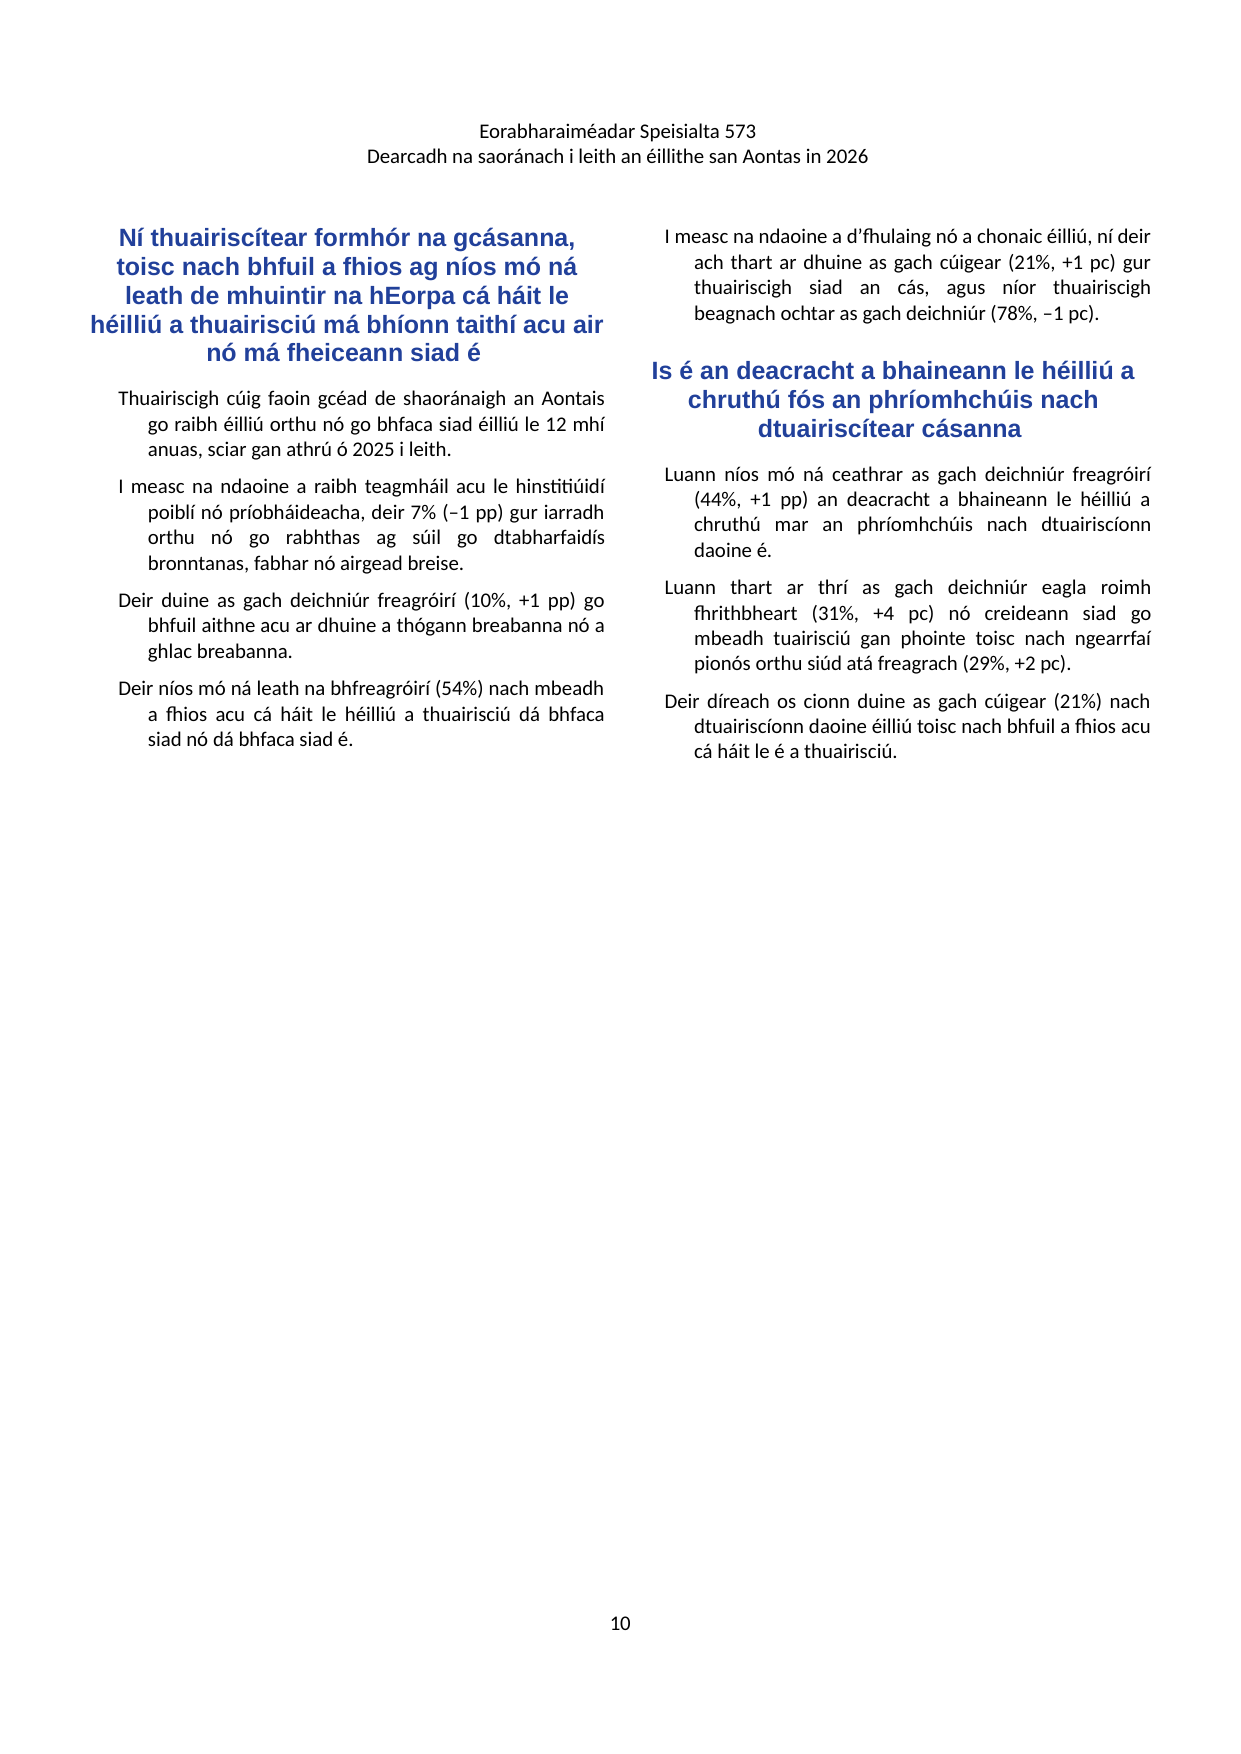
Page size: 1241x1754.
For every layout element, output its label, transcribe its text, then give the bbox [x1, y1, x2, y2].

text Luann níos mó ná ceathrar as gach deichniúr freagróirí (44%, +1 pp) an deacracht a bhaineann le héilliú a chruthú mar an phríomhchúis nach dtuairiscíonn daoine é. [664, 461, 1152, 562]
text I measc na ndaoine a d’fhulaing nó a chonaic éilliú, ní deir ach thart ar dhuine as gach cúigear (21%, +1 pc) gur thuairiscigh siad an cás, agus níor thuairiscigh beagnach ochtar as gach deichniúr (78%, –1 pc). [664, 223, 1152, 325]
text Thuairiscigh cúig faoin gcéad de shaoránaigh an Aontais go raibh éilliú orthu nó go bhfaca siad éilliú le 12 mhí anuas, sciar gan athrú ó 2025 i leith. [118, 386, 605, 462]
text Deir duine as gach deichniúr freagróirí (10%, +1 pp) go bhfuil aithne acu ar dhuine a thógann breabanna nó a ghlac breabanna. [118, 587, 605, 663]
text Deir níos mó ná leath na bhfreagróirí (54%) nach mbeadh a fhios acu cá háit le héilliú a thuairisciú dá bhfaca siad nó dá bhfaca siad é. [118, 675, 605, 752]
text Luann thart ar thrí as gach deichniúr eagla roimh fhrithbheart (31%, +4 pc) nó creideann siad go mbeadh tuairisciú gan phointe toisc nach ngearrfaí pionós orthu siúd atá freagrach (29%, +2 pc). [664, 574, 1152, 676]
text Ní thuairiscítear formhór na gcásanna, toisc nach bhfuil a fhios ag níos mó ná leath de mhuintir na hEorpa cá háit le héilliú a thuairisciú má bhíonn taithí acu air nó má fheiceann siad é [88, 223, 605, 367]
text Is é an deacracht a bhaineann le héilliú a chruthú fós an phríomhchúis nach dtuairiscítear cásanna [635, 356, 1152, 442]
text I measc na ndaoine a raibh teagmháil acu le hinstitiúidí poiblí nó príobháideacha, deir 7% (–1 pp) gur iarradh orthu nó go rabhthas ag súil go dtabharfaidís bronntanas, fabhar nó airgead breise. [118, 474, 605, 575]
text Deir díreach os cionn duine as gach cúigear (21%) nach dtuairiscíonn daoine éilliú toisc nach bhfuil a fhios acu cá háit le é a thuairisciú. [664, 688, 1152, 764]
